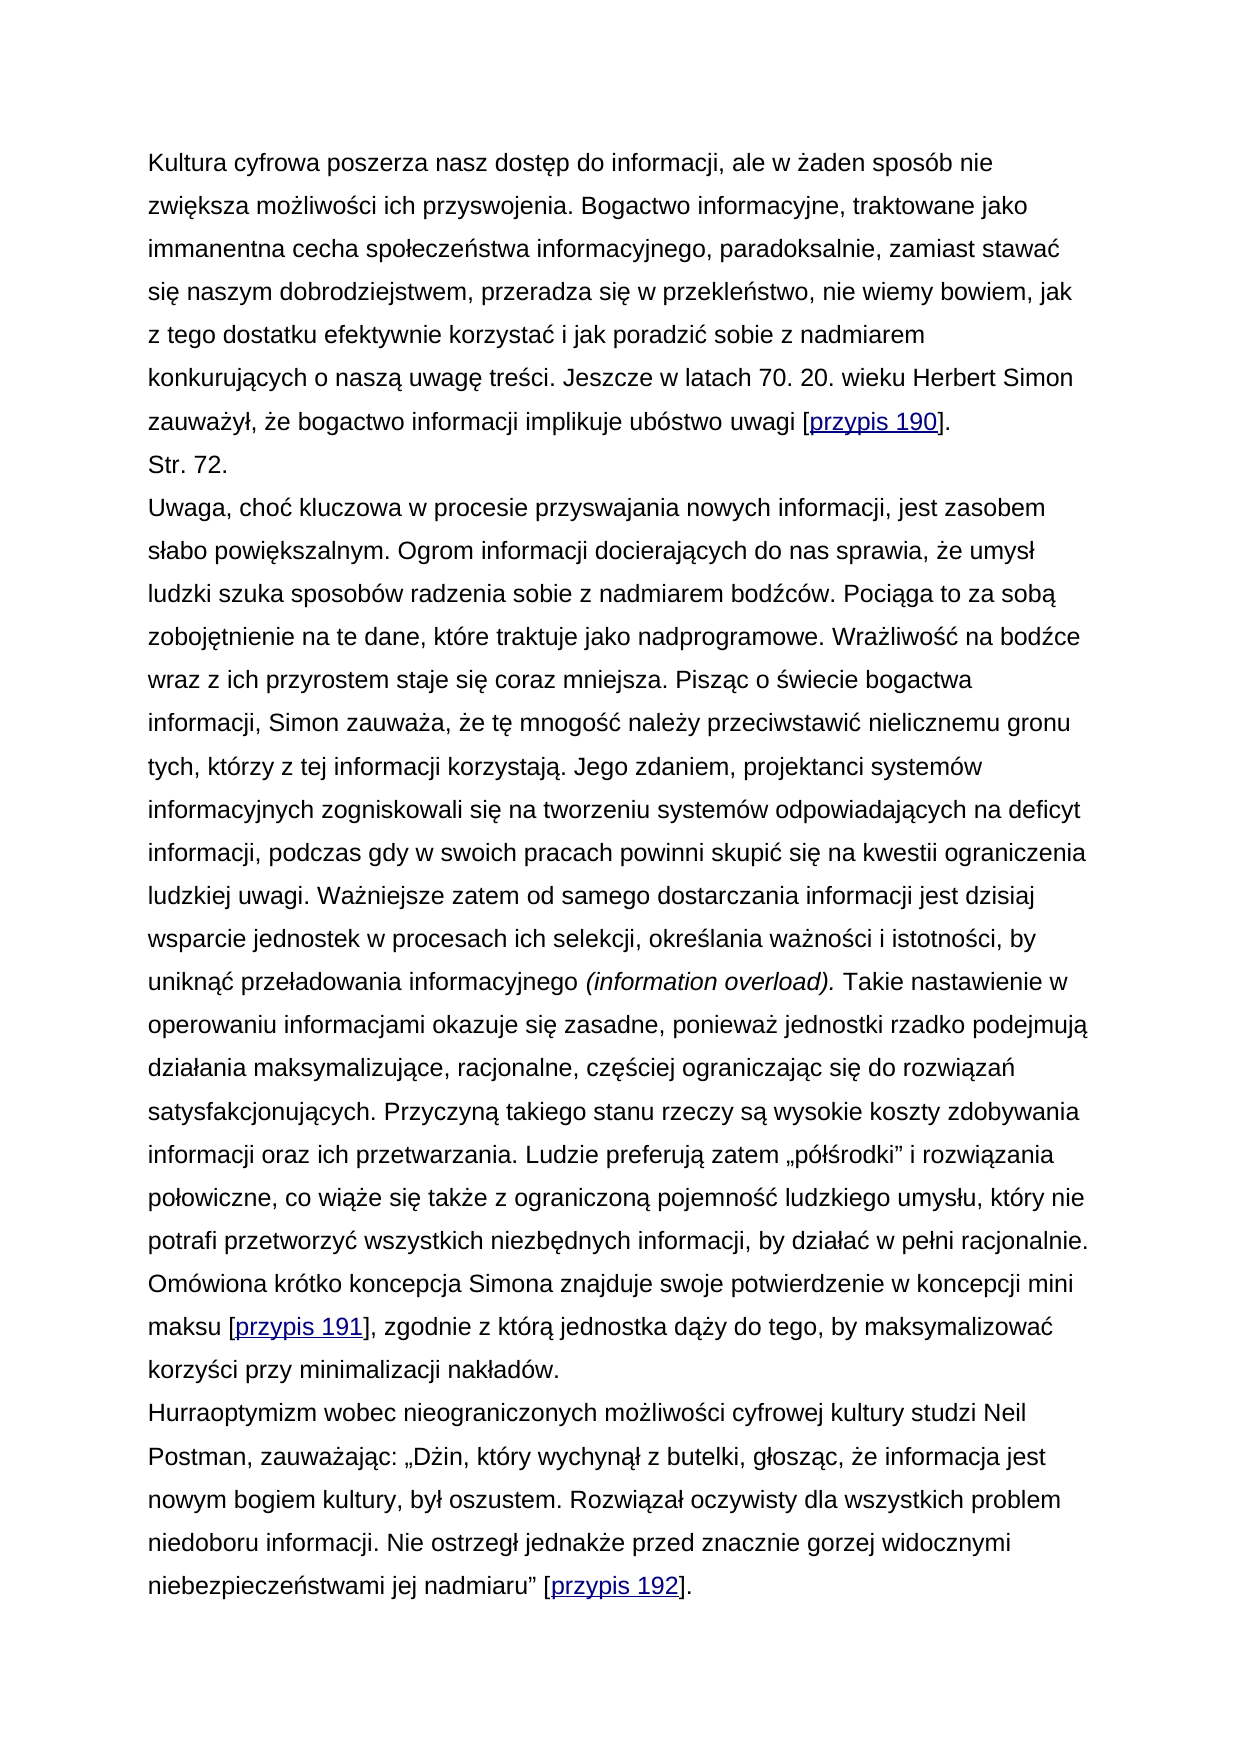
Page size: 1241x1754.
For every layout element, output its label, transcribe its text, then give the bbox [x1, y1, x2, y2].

text Kultura cyfrowa poszerza nasz dostęp do informacji, ale w żaden sposób nie zwiększa możliwości ich przyswojenia. Bogactwo informacyjne, traktowane jako immanentna cecha społeczeństwa informacyjnego, paradoksalnie, zamiast stawać się naszym dobrodziejstwem, przeradza się w przekleństwo, nie wiemy bowiem, jak z tego dostatku efektywnie korzystać i jak poradzić sobie z nadmiarem konkurujących o naszą uwagę treści. Jeszcze w latach 70. 20. wieku Herbert Simon zauważył, że bogactwo informacji implikuje ubóstwo uwagi [przypis 190]. [148, 148, 1092, 435]
text Uwaga, choć kluczowa w procesie przyswajania nowych informacji, jest zasobem słabo powiększalnym. Ogrom informacji docierających do nas sprawia, że umysł ludzki szuka sposobów radzenia sobie z nadmiarem bodźców. Pociąga to za sobą zobojętnienie na te dane, które traktuje jako nadprogramowe. Wrażliwość na bodźce wraz z ich przyrostem staje się coraz mniejsza. Pisząc o świecie bogactwa informacji, Simon zauważa, że tę mnogość należy przeciwstawić nielicznemu gronu tych, którzy z tej informacji korzystają. Jego zdaniem, projektanci systemów informacyjnych zogniskowali się na tworzeniu systemów odpowiadających na deficyt informacji, podczas gdy w swoich pracach powinni skupić się na kwestii ograniczenia ludzkiej uwagi. Ważniejsze zatem od samego dostarczania informacji jest dzisiaj wsparcie jednostek w procesach ich selekcji, określania ważności i istotności, by uniknąć przeładowania informacyjnego (information overload). Takie nastawienie w operowaniu informacjami okazuje się zasadne, ponieważ jednostki rzadko podejmują działania maksymalizujące, racjonalne, częściej ograniczając się do rozwiązań satysfakcjonujących. Przyczyną takiego stanu rzeczy są wysokie koszty zdobywania informacji oraz ich przetwarzania. Ludzie preferują zatem „półśrodki” i rozwiązania połowiczne, co wiąże się także z ograniczoną pojemność ludzkiego umysłu, który nie potrafi przetworzyć wszystkich niezbędnych informacji, by działać w pełni racjonalnie. Omówiona krótko koncepcja Simona znajduje swoje potwierdzenie w koncepcji mini maksu [przypis 191], zgodnie z którą jednostka dąży do tego, by maksymalizować korzyści przy minimalizacji nakładów. [148, 493, 1092, 1384]
text Hurraoptymizm wobec nieograniczonych możliwości cyfrowej kultury studzi Neil Postman, zauważając: „Dżin, który wychynął z butelki, głosząc, że informacja jest nowym bogiem kultury, był oszustem. Rozwiązał oczywisty dla wszystkich problem niedoboru informacji. Nie ostrzegł jednakże przed znacznie gorzej widocznymi niebezpieczeństwami jej nadmiaru” [przypis 192]. [148, 1398, 1092, 1599]
text Str. 72. [148, 449, 1092, 478]
